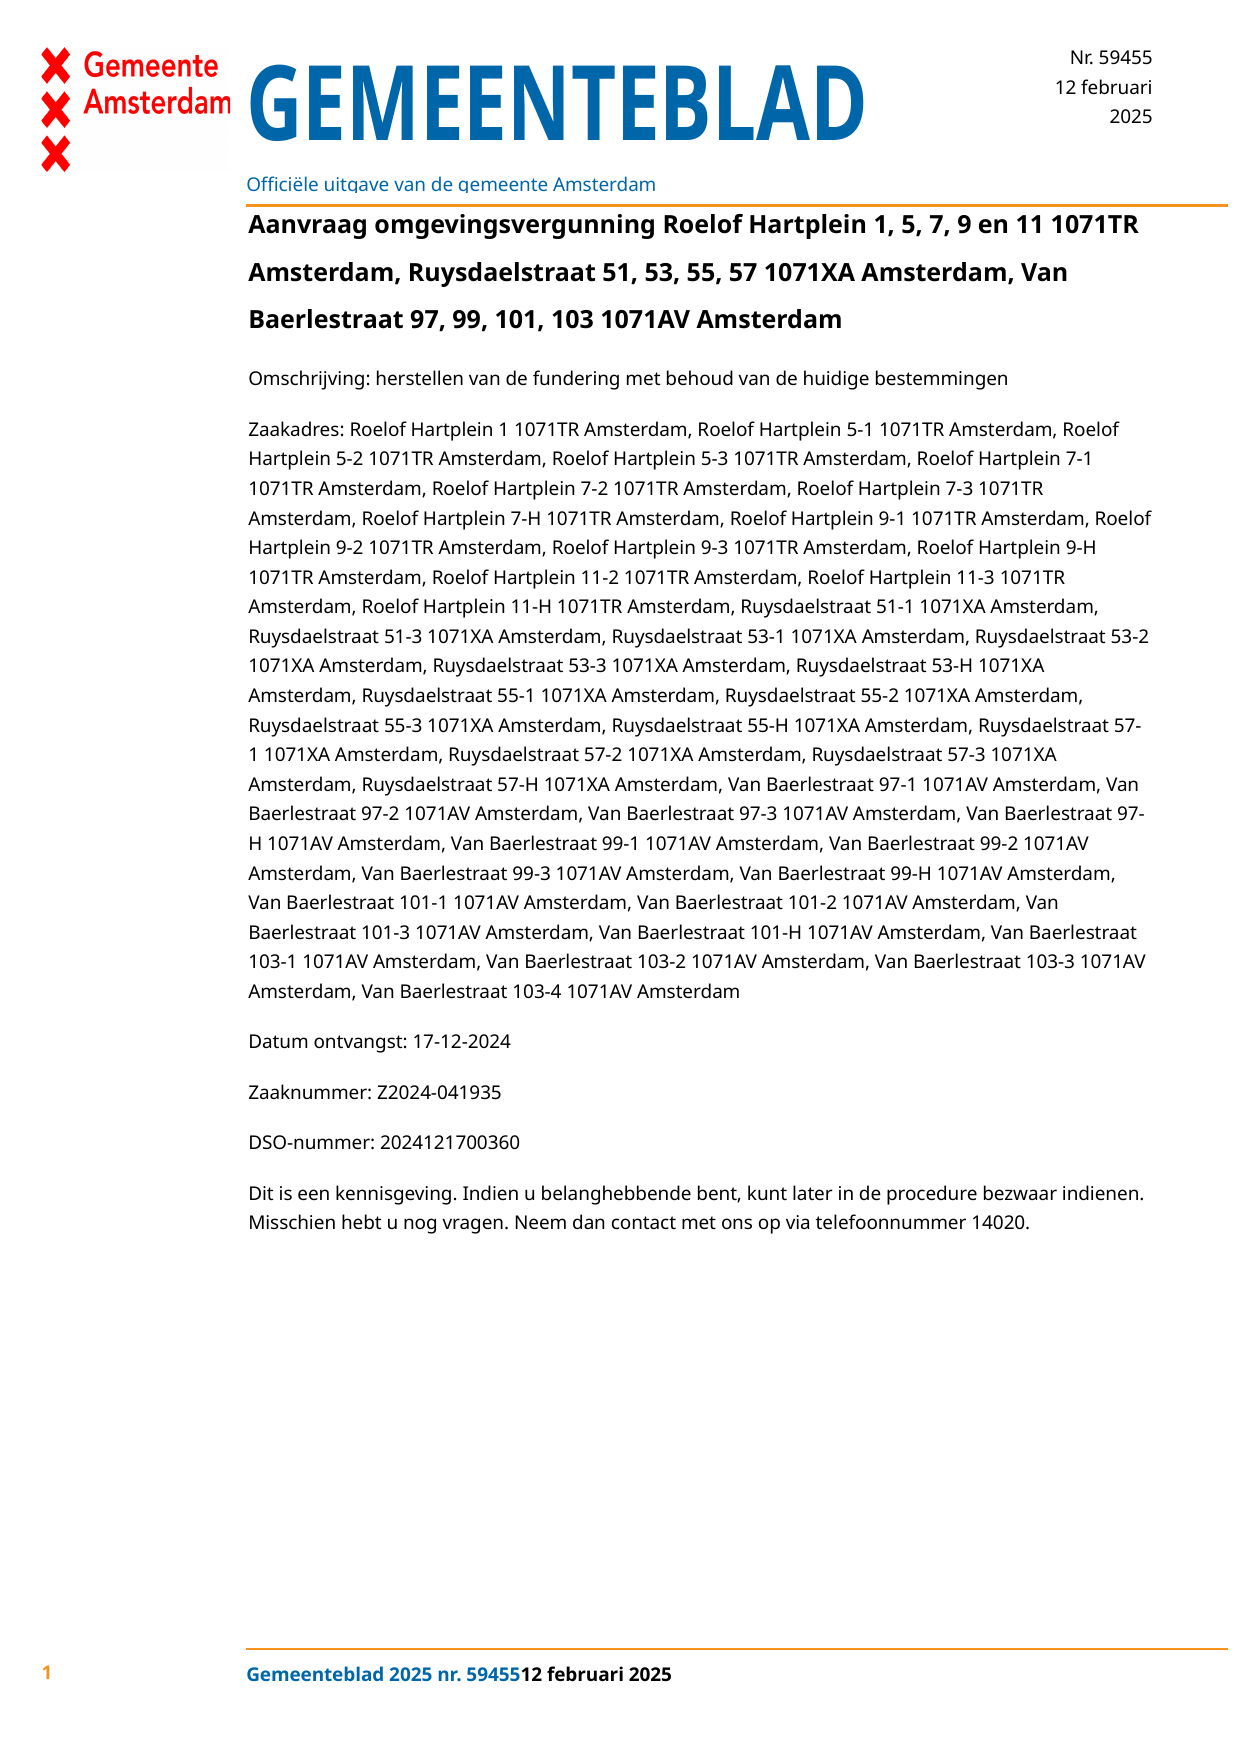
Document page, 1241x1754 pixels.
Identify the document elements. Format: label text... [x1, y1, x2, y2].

text Aanvraag omgevingsvergunning Roelof Hartplein 1, 5, 7, 9 en 11 1071TR Amsterdam, Ruysdaelstraat 51, 53, 55, 57 1071XA Amsterdam, Van Baerlestraat 97, 99, 101, 103 1071AV Amsterdam [248, 207, 1152, 336]
text Omschrijving: herstellen van de fundering met behoud van de huidige bestemmingen [248, 366, 1152, 391]
text DSO-nummer: 2024121700360 [248, 1129, 1152, 1155]
text Zaaknummer: Z2024-041935 [248, 1079, 1152, 1104]
text Datum ontvangst: 17-12-2024 [248, 1028, 1152, 1054]
text Dit is een kennisgeving. Indien u belanghebbende bent, kunt later in de procedure bezwaar indienen. Misschien hebt u nog vragen. Neem dan contact met ons op via telefoonnummer 14020. [248, 1180, 1152, 1235]
text Zaakadres: Roelof Hartplein 1 1071TR Amsterdam, Roelof Hartplein 5-1 1071TR Amsterdam, Roelof Hartplein 5-2 1071TR Amsterdam, Roelof Hartplein 5-3 1071TR Amsterdam, Roelof Hartplein 7-1 1071TR Amsterdam, Roelof Hartplein 7-2 1071TR Amsterdam, Roelof Hartplein 7-3 1071TR Amsterdam, Roelof Hartplein 7-H 1071TR Amsterdam, Roelof Hartplein 9-1 1071TR Amsterdam, Roelof Hartplein 9-2 1071TR Amsterdam, Roelof Hartplein 9-3 1071TR Amsterdam, Roelof Hartplein 9-H 1071TR Amsterdam, Roelof Hartplein 11-2 1071TR Amsterdam, Roelof Hartplein 11-3 1071TR Amsterdam, Roelof Hartplein 11-H 1071TR Amsterdam, Ruysdaelstraat 51-1 1071XA Amsterdam, Ruysdaelstraat 51-3 1071XA Amsterdam, Ruysdaelstraat 53-1 1071XA Amsterdam, Ruysdaelstraat 53-2 1071XA Amsterdam, Ruysdaelstraat 53-3 1071XA Amsterdam, Ruysdaelstraat 53-H 1071XA Amsterdam, Ruysdaelstraat 55-1 1071XA Amsterdam, Ruysdaelstraat 55-2 1071XA Amsterdam, Ruysdaelstraat 55-3 1071XA Amsterdam, Ruysdaelstraat 55-H 1071XA Amsterdam, Ruysdaelstraat 57-1 1071XA Amsterdam, Ruysdaelstraat 57-2 1071XA Amsterdam, Ruysdaelstraat 57-3 1071XA Amsterdam, Ruysdaelstraat 57-H 1071XA Amsterdam, Van Baerlestraat 97-1 1071AV Amsterdam, Van Baerlestraat 97-2 1071AV Amsterdam, Van Baerlestraat 97-3 1071AV Amsterdam, Van Baerlestraat 97-H 1071AV Amsterdam, Van Baerlestraat 99-1 1071AV Amsterdam, Van Baerlestraat 99-2 1071AV Amsterdam, Van Baerlestraat 99-3 1071AV Amsterdam, Van Baerlestraat 99-H 1071AV Amsterdam, Van Baerlestraat 101-1 1071AV Amsterdam, Van Baerlestraat 101-2 1071AV Amsterdam, Van Baerlestraat 101-3 1071AV Amsterdam, Van Baerlestraat 101-H 1071AV Amsterdam, Van Baerlestraat 103-1 1071AV Amsterdam, Van Baerlestraat 103-2 1071AV Amsterdam, Van Baerlestraat 103-3 1071AV Amsterdam, Van Baerlestraat 103-4 1071AV Amsterdam [248, 416, 1152, 1004]
picture [41, 47, 231, 172]
